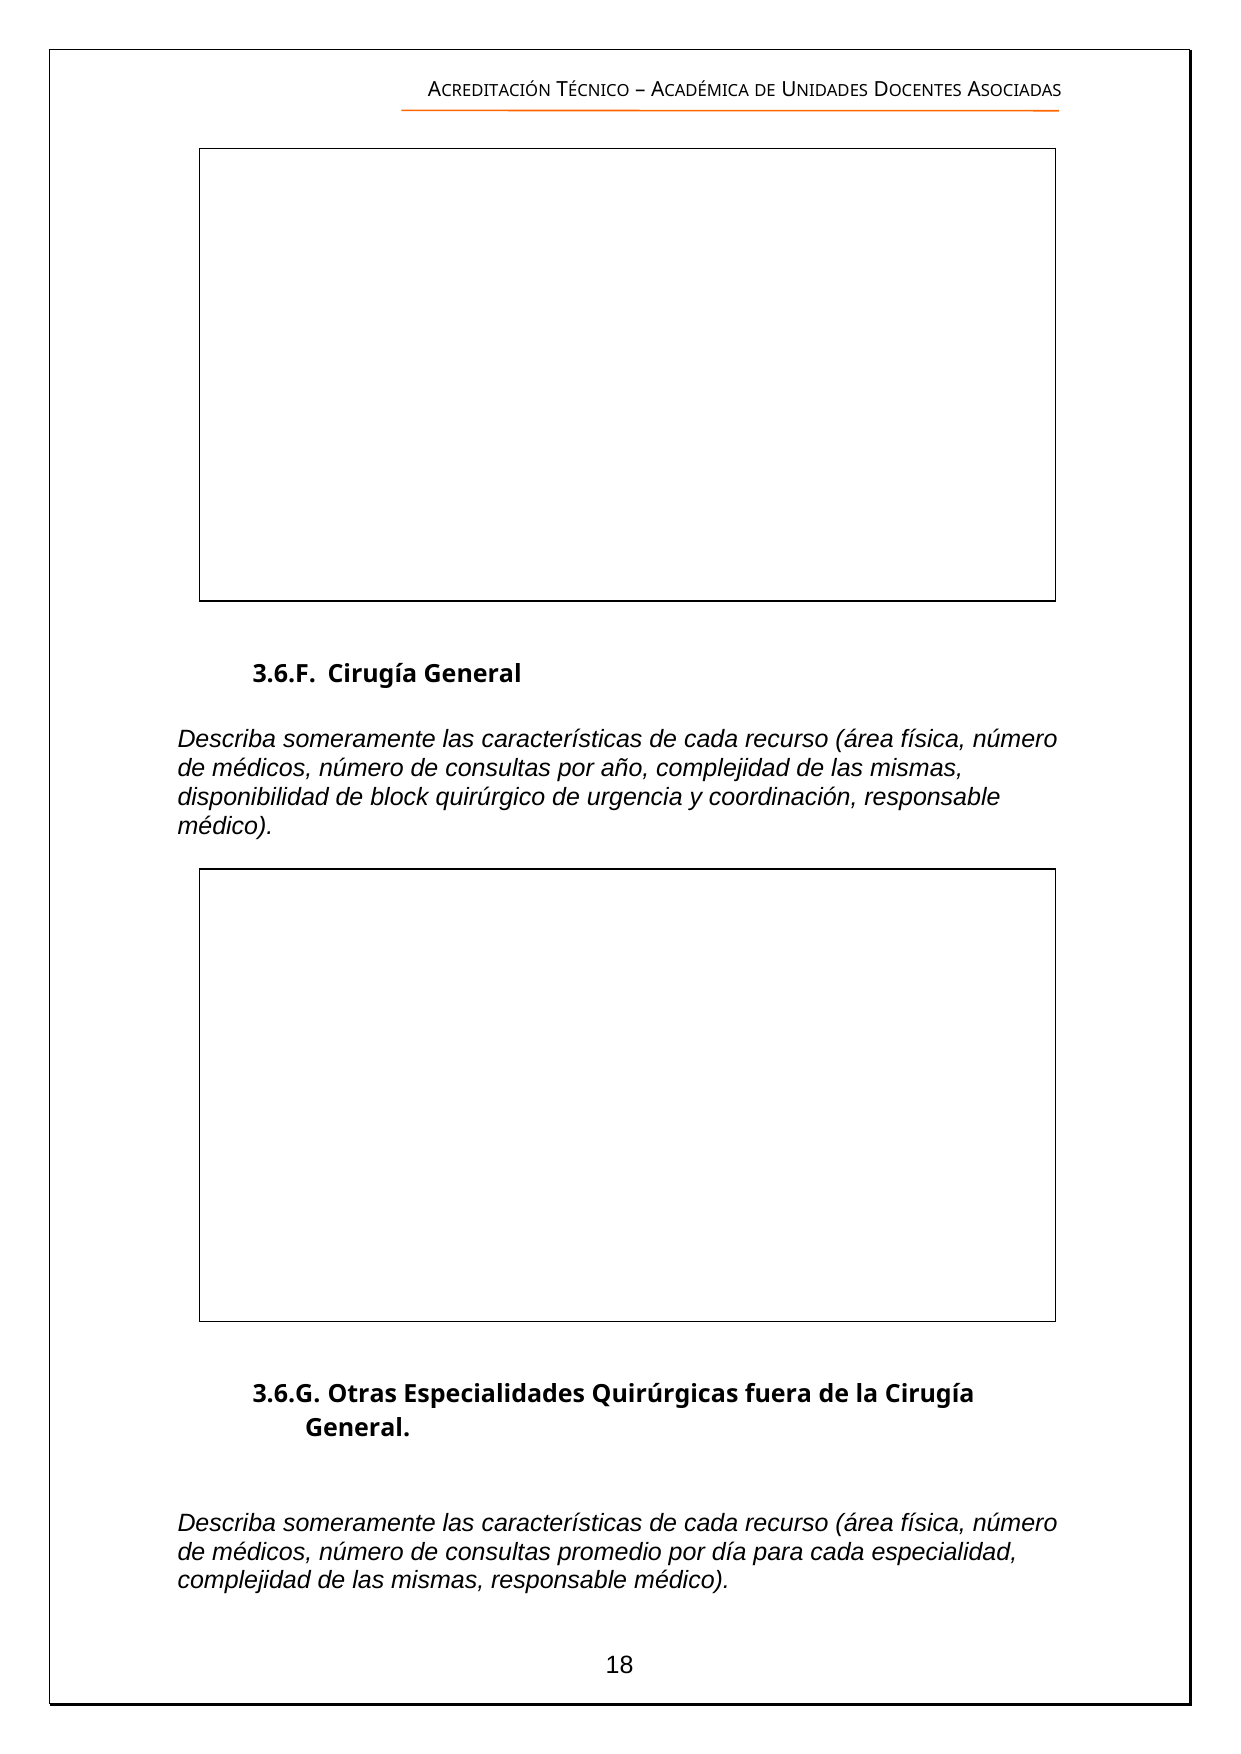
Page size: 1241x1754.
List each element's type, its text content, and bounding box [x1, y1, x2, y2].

subtitle Cirugía General [252, 655, 1061, 689]
text Describa someramente las características de cada recurso (área física, número de médicos, número de consultas promedio por día para cada especialidad, complejidad de las mismas, responsable médico). [177, 1508, 1061, 1594]
subtitle Otras Especialidades Quirúrgicas fuera de la Cirugía General. [252, 1376, 1061, 1444]
text Describa someramente las características de cada recurso (área física, número de médicos, número de consultas por año, complejidad de las mismas, disponibilidad de block quirúrgico de urgencia y coordinación, responsable médico). [177, 724, 1061, 839]
